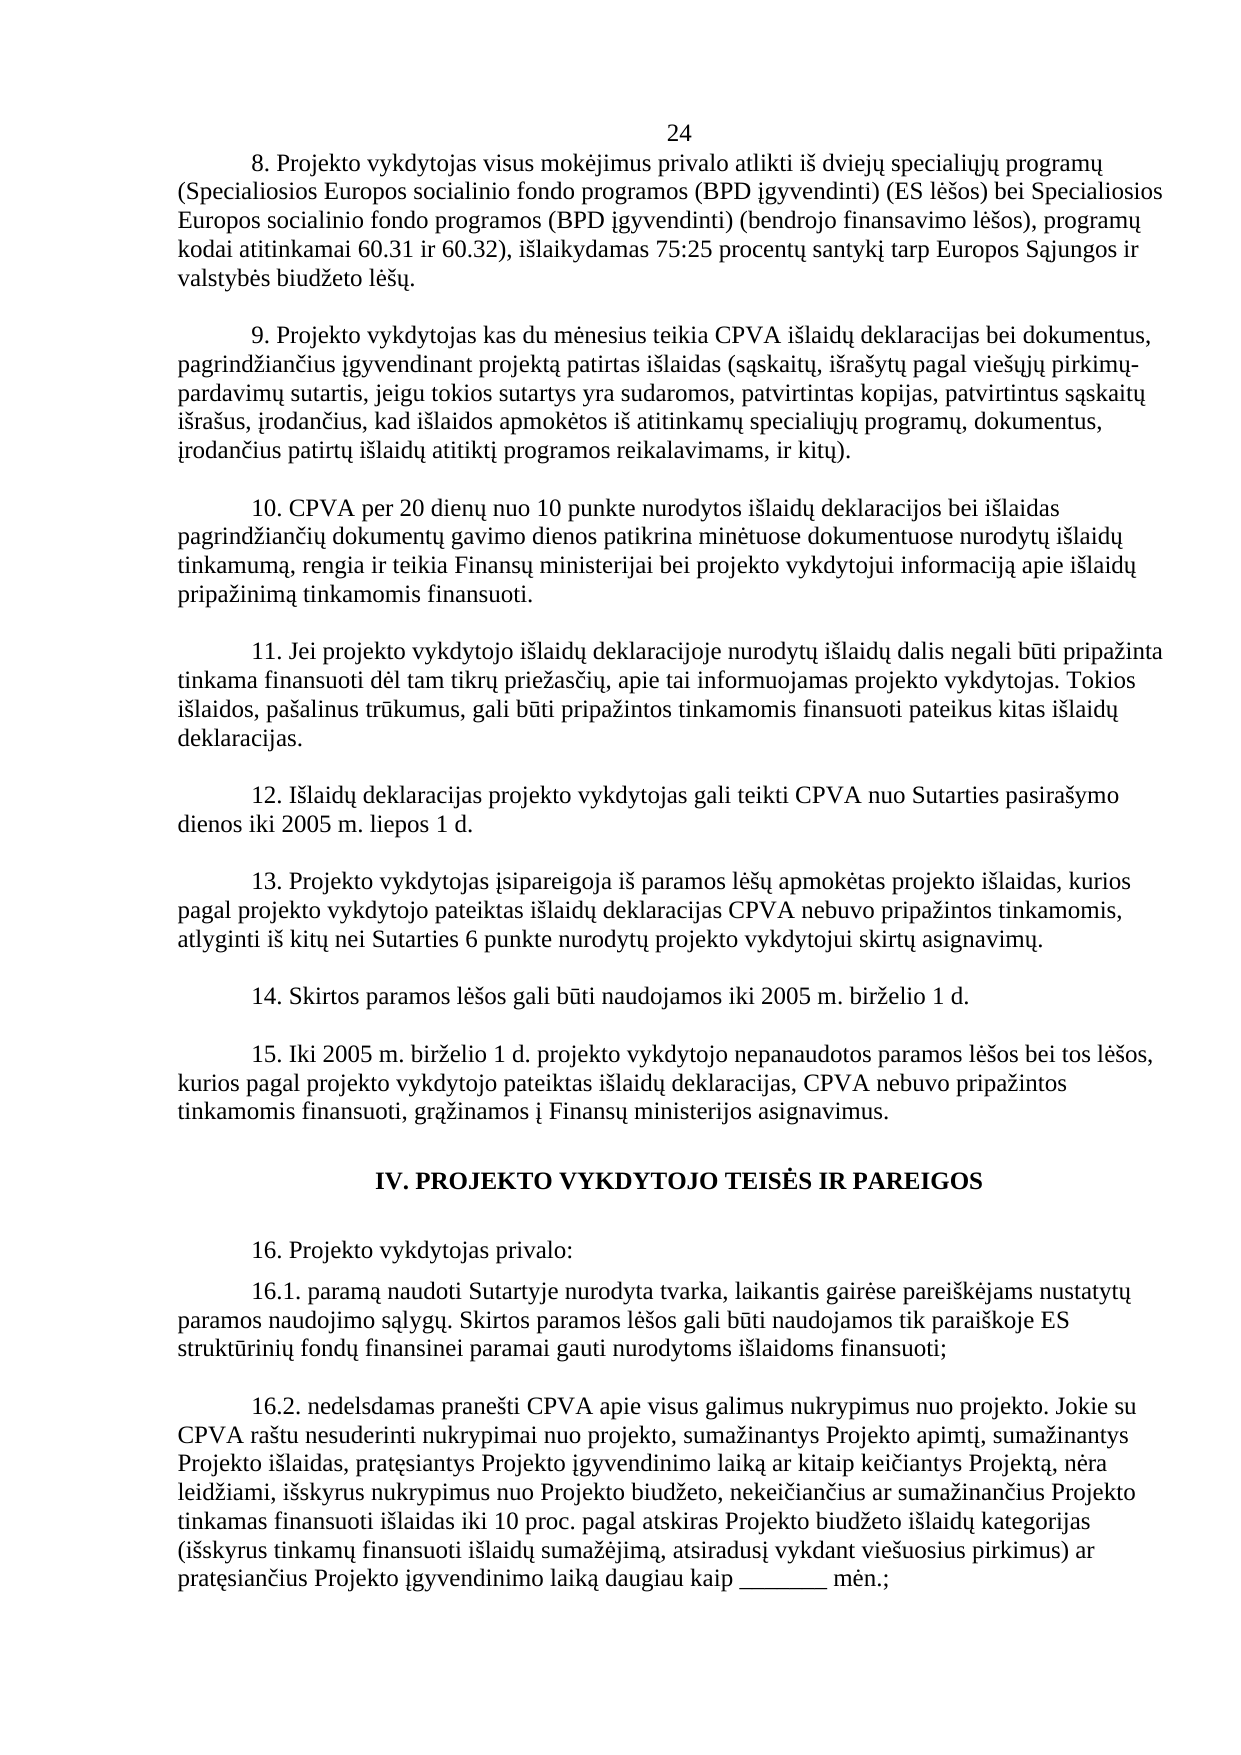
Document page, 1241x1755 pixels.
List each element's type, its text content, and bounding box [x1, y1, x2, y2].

text 16.2. nedelsdamas pranešti CPVA apie visus galimus nukrypimus nuo projekto. Jokie su CPVA raštu nesuderinti nukrypimai nuo projekto, sumažinantys Projekto apimtį, sumažinantys Projekto išlaidas, pratęsiantys Projekto įgyvendinimo laiką ar kitaip keičiantys Projektą, nėra leidžiami, išskyrus nukrypimus nuo Projekto biudžeto, nekeičiančius ar sumažinančius Projekto tinkamas finansuoti išlaidas iki 10 proc. pagal atskiras Projekto biudžeto išlaidų kategorijas (išskyrus tinkamų finansuoti išlaidų sumažėjimą, atsiradusį vykdant viešuosius pirkimus) ar pratęsiančius Projekto įgyvendinimo laiką daugiau kaip _______ mėn.; [177, 1391, 1181, 1592]
text 14. Skirtos paramos lėšos gali būti naudojamos iki 2005 m. birželio 1 d. [177, 981, 1181, 1010]
text 9. Projekto vykdytojas kas du mėnesius teikia CPVA išlaidų deklaracijas bei dokumentus, pagrindžiančius įgyvendinant projektą patirtas išlaidas (sąskaitų, išrašytų pagal viešųjų pirkimų-pardavimų sutartis, jeigu tokios sutartys yra sudaromos, patvirtintas kopijas, patvirtintus sąskaitų išrašus, įrodančius, kad išlaidos apmokėtos iš atitinkamų specialiųjų programų, dokumentus, įrodančius patirtų išlaidų atitiktį programos reikalavimams, ir kitų). [177, 320, 1181, 464]
text 16. Projekto vykdytojas privalo: [177, 1235, 1181, 1264]
text 16.1. paramą naudoti Sutartyje nurodyta tvarka, laikantis gairėse pareiškėjams nustatytų paramos naudojimo sąlygų. Skirtos paramos lėšos gali būti naudojamos tik paraiškoje ES struktūrinių fondų finansinei paramai gauti nurodytoms išlaidoms finansuoti; [177, 1276, 1181, 1362]
text 10. CPVA per 20 dienų nuo 10 punkte nurodytos išlaidų deklaracijos bei išlaidas pagrindžiančių dokumentų gavimo dienos patikrina minėtuose dokumentuose nurodytų išlaidų tinkamumą, rengia ir teikia Finansų ministerijai bei projekto vykdytojui informaciją apie išlaidų pripažinimą tinkamomis finansuoti. [177, 493, 1181, 608]
text 11. Jei projekto vykdytojo išlaidų deklaracijoje nurodytų išlaidų dalis negali būti pripažinta tinkama finansuoti dėl tam tikrų priežasčių, apie tai informuojamas projekto vykdytojas. Tokios išlaidos, pašalinus trūkumus, gali būti pripažintos tinkamomis finansuoti pateikus kitas išlaidų deklaracijas. [177, 636, 1181, 751]
text 15. Iki 2005 m. birželio 1 d. projekto vykdytojo nepanaudotos paramos lėšos bei tos lėšos, kurios pagal projekto vykdytojo pateiktas išlaidų deklaracijas, CPVA nebuvo pripažintos tinkamomis finansuoti, grąžinamos į Finansų ministerijos asignavimus. [177, 1039, 1181, 1125]
text 8. Projekto vykdytojas visus mokėjimus privalo atlikti iš dviejų specialiųjų programų (Specialiosios Europos socialinio fondo programos (BPD įgyvendinti) (ES lėšos) bei Specialiosios Europos socialinio fondo programos (BPD įgyvendinti) (bendrojo finansavimo lėšos), programų kodai atitinkamai 60.31 ir 60.32), išlaikydamas 75:25 procentų santykį tarp Europos Sąjungos ir valstybės biudžeto lėšų. [177, 148, 1181, 291]
text 12. Išlaidų deklaracijas projekto vykdytojas gali teikti CPVA nuo Sutarties pasirašymo dienos iki 2005 m. liepos 1 d. [177, 780, 1181, 838]
text 13. Projekto vykdytojas įsipareigoja iš paramos lėšų apmokėtas projekto išlaidas, kurios pagal projekto vykdytojo pateiktas išlaidų deklaracijas CPVA nebuvo pripažintos tinkamomis, atlyginti iš kitų nei Sutarties 6 punkte nurodytų projekto vykdytojui skirtų asignavimų. [177, 866, 1181, 953]
text IV. PROJEKTO VYKDYTOJO TEISĖS IR PAREIGOS [177, 1166, 1181, 1194]
